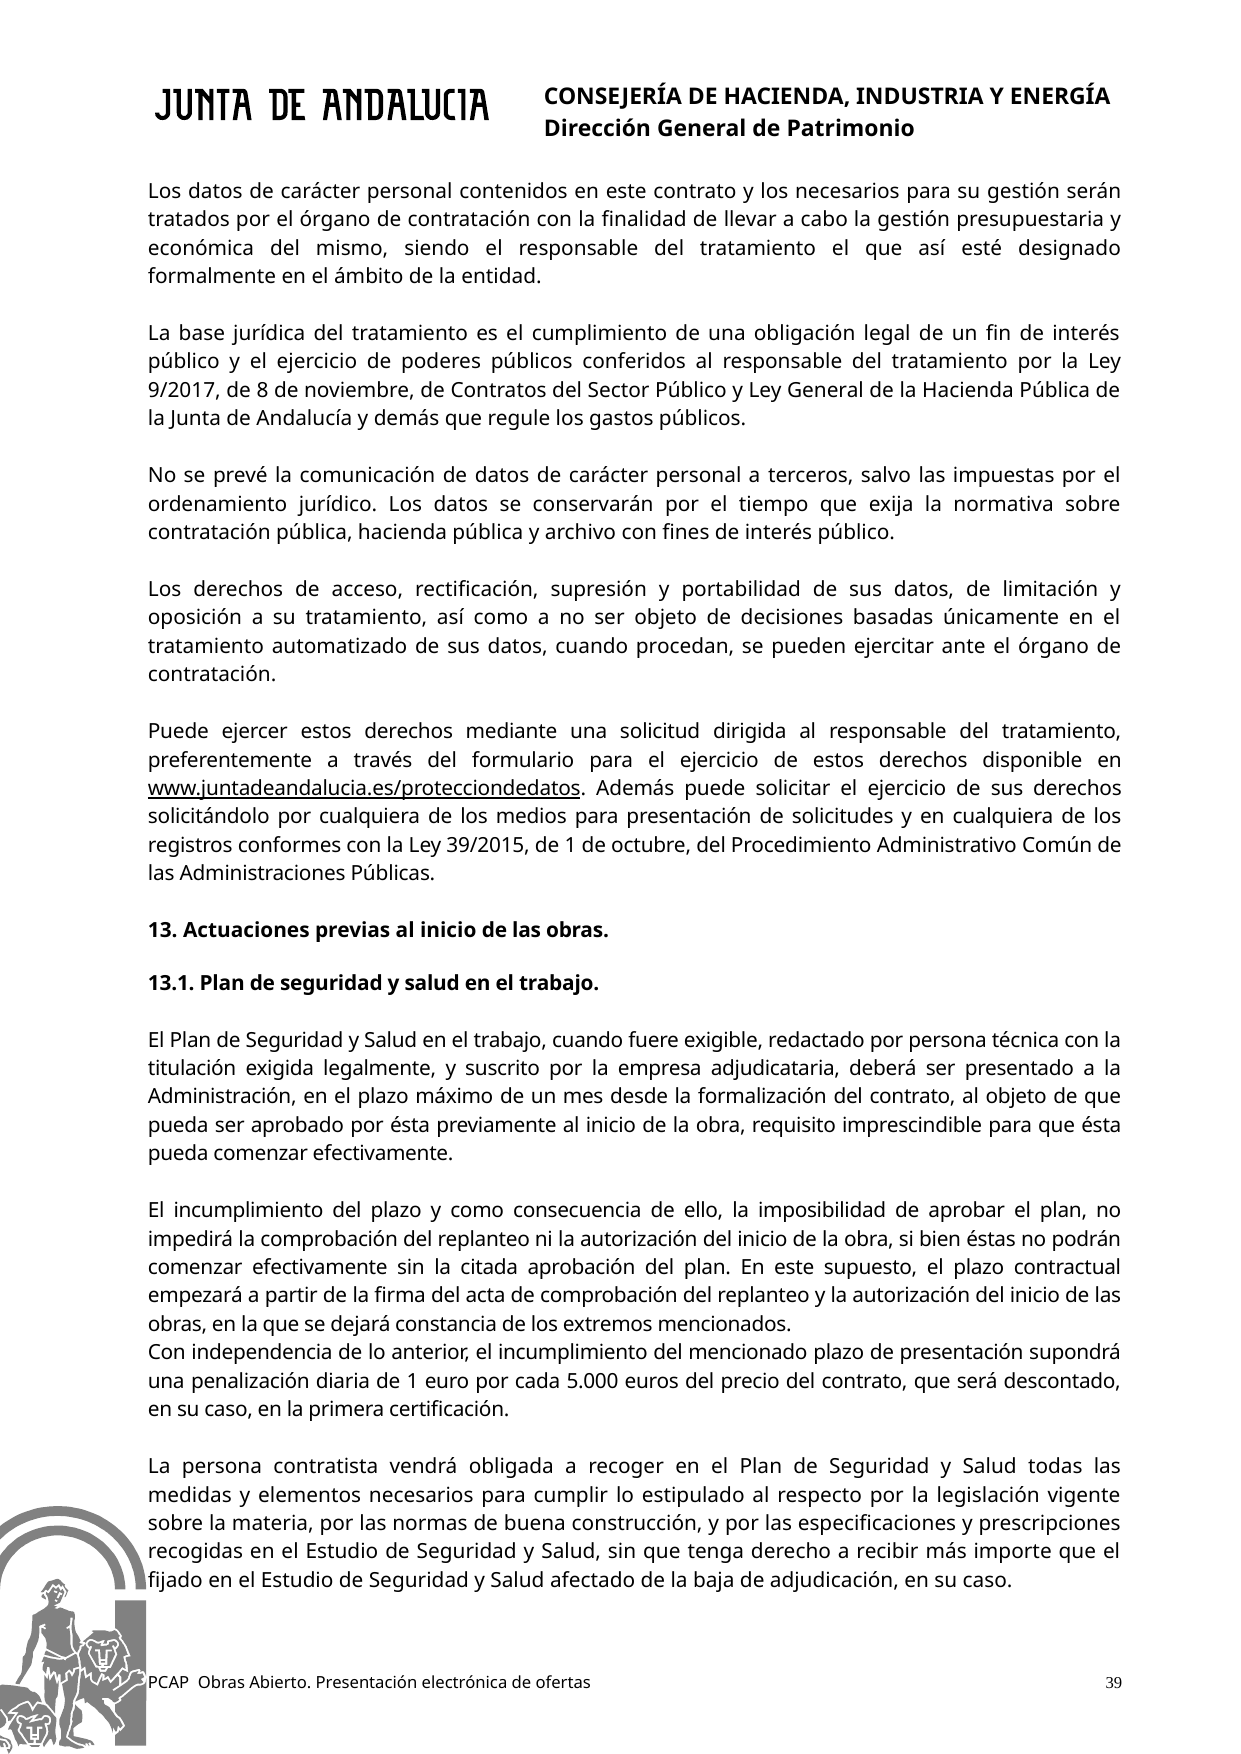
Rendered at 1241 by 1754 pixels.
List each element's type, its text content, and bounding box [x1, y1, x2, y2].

text La persona contratista vendrá obligada a recoger en el Plan de Seguridad y Salud todas las medidas y elementos necesarios para cumplir lo estipulado al respecto por la legislación vigente sobre la materia, por las normas de buena construcción, y por las especificaciones y prescripciones recogidas en el Estudio de Seguridad y Salud, sin que tenga derecho a recibir más importe que el fijado en el Estudio de Seguridad y Salud afectado de la baja de adjudicación, en su caso. [148, 1451, 1122, 1593]
text No se prevé la comunicación de datos de carácter personal a terceros, salvo las impuestas por el ordenamiento jurídico. Los datos se conservarán por el tiempo que exija la normativa sobre contratación pública, hacienda pública y archivo con fines de interés público. [148, 460, 1122, 546]
text La base jurídica del tratamiento es el cumplimiento de una obligación legal de un fin de interés público y el ejercicio de poderes públicos conferidos al responsable del tratamiento por la Ley 9/2017, de 8 de noviembre, de Contratos del Sector Público y Ley General de la Hacienda Pública de la Junta de Andalucía y demás que regule los gastos públicos. [148, 318, 1122, 432]
text 13.1. Plan de seguridad y salud en el trabajo. [148, 968, 1122, 996]
text Los datos de carácter personal contenidos en este contrato y los necesarios para su gestión serán tratados por el órgano de contratación con la finalidad de llevar a cabo la gestión presupuestaria y económica del mismo, siendo el responsable del tratamiento el que así esté designado formalmente en el ámbito de la entidad. [148, 176, 1122, 290]
text El incumplimiento del plazo y como consecuencia de ello, la imposibilidad de aprobar el plan, no impedirá la comprobación del replanteo ni la autorización del inicio de la obra, si bien éstas no podrán comenzar efectivamente sin la citada aprobación del plan. En este supuesto, el plazo contractual empezará a partir de la firma del acta de comprobación del replanteo y la autorización del inicio de las obras, en la que se dejará constancia de los extremos mencionados. [148, 1195, 1122, 1337]
text Los derechos de acceso, rectificación, supresión y portabilidad de sus datos, de limitación y oposición a su tratamiento, así como a no ser objeto de decisiones basadas únicamente en el tratamiento automatizado de sus datos, cuando procedan, se pueden ejercitar ante el órgano de contratación. [148, 574, 1122, 688]
text Puede ejercer estos derechos mediante una solicitud dirigida al responsable del tratamiento, preferentemente a través del formulario para el ejercicio de estos derechos disponible en www.juntadeandalucia.es/protecciondedatos. Además puede solicitar el ejercicio de sus derechos solicitándolo por cualquiera de los medios para presentación de solicitudes y en cualquiera de los registros conformes con la Ley 39/2015, de 1 de octubre, del Procedimiento Administrativo Común de las Administraciones Públicas. [148, 716, 1122, 887]
text 13. Actuaciones previas al inicio de las obras. [148, 915, 1122, 944]
text Con independencia de lo anterior, el incumplimiento del mencionado plazo de presentación supondrá una penalización diaria de 1 euro por cada 5.000 euros del precio del contrato, que será descontado, en su caso, en la primera certificación. [148, 1337, 1122, 1423]
text El Plan de Seguridad y Salud en el trabajo, cuando fuere exigible, redactado por persona técnica con la titulación exigida legalmente, y suscrito por la empresa adjudicataria, deberá ser presentado a la Administración, en el plazo máximo de un mes desde la formalización del contrato, al objeto de que pueda ser aprobado por ésta previamente al inicio de la obra, requisito imprescindible para que ésta pueda comenzar efectivamente. [148, 1025, 1122, 1167]
